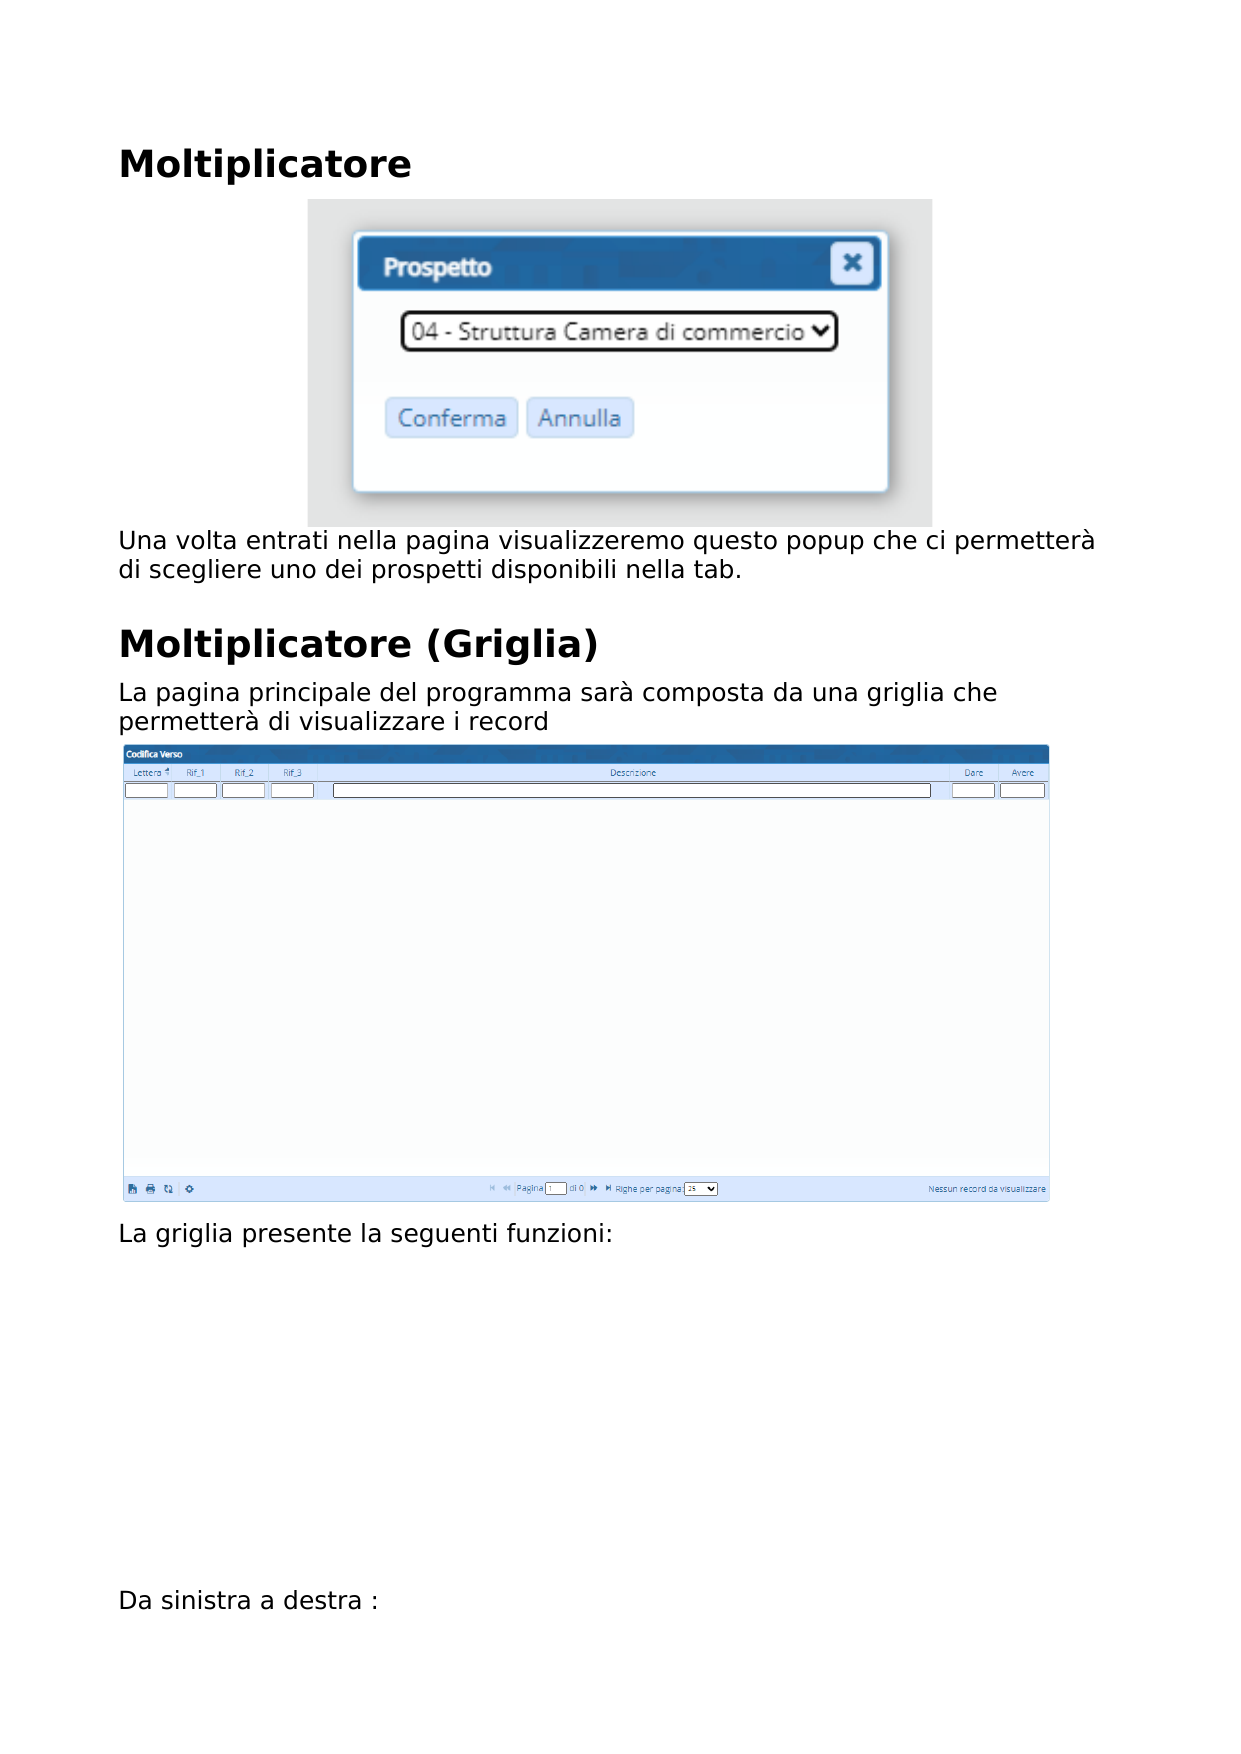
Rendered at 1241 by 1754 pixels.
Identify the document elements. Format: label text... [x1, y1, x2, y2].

text La griglia presente la seguenti funzioni: [118, 1219, 1122, 1249]
text Da sinistra a destra : [118, 1586, 1122, 1615]
subtitle Moltiplicatore (Griglia) [118, 622, 1122, 666]
subtitle Moltiplicatore [118, 143, 1122, 187]
text Una volta entrati nella pagina visualizzeremo questo popup che ci permetterà di scegliere uno dei prospetti disponibili nella tab. [118, 199, 1122, 585]
picture [118, 736, 1056, 1207]
picture [307, 199, 933, 527]
text La pagina principale del programma sarà composta da una griglia che permetterà di visualizzare i record [118, 678, 1122, 1207]
